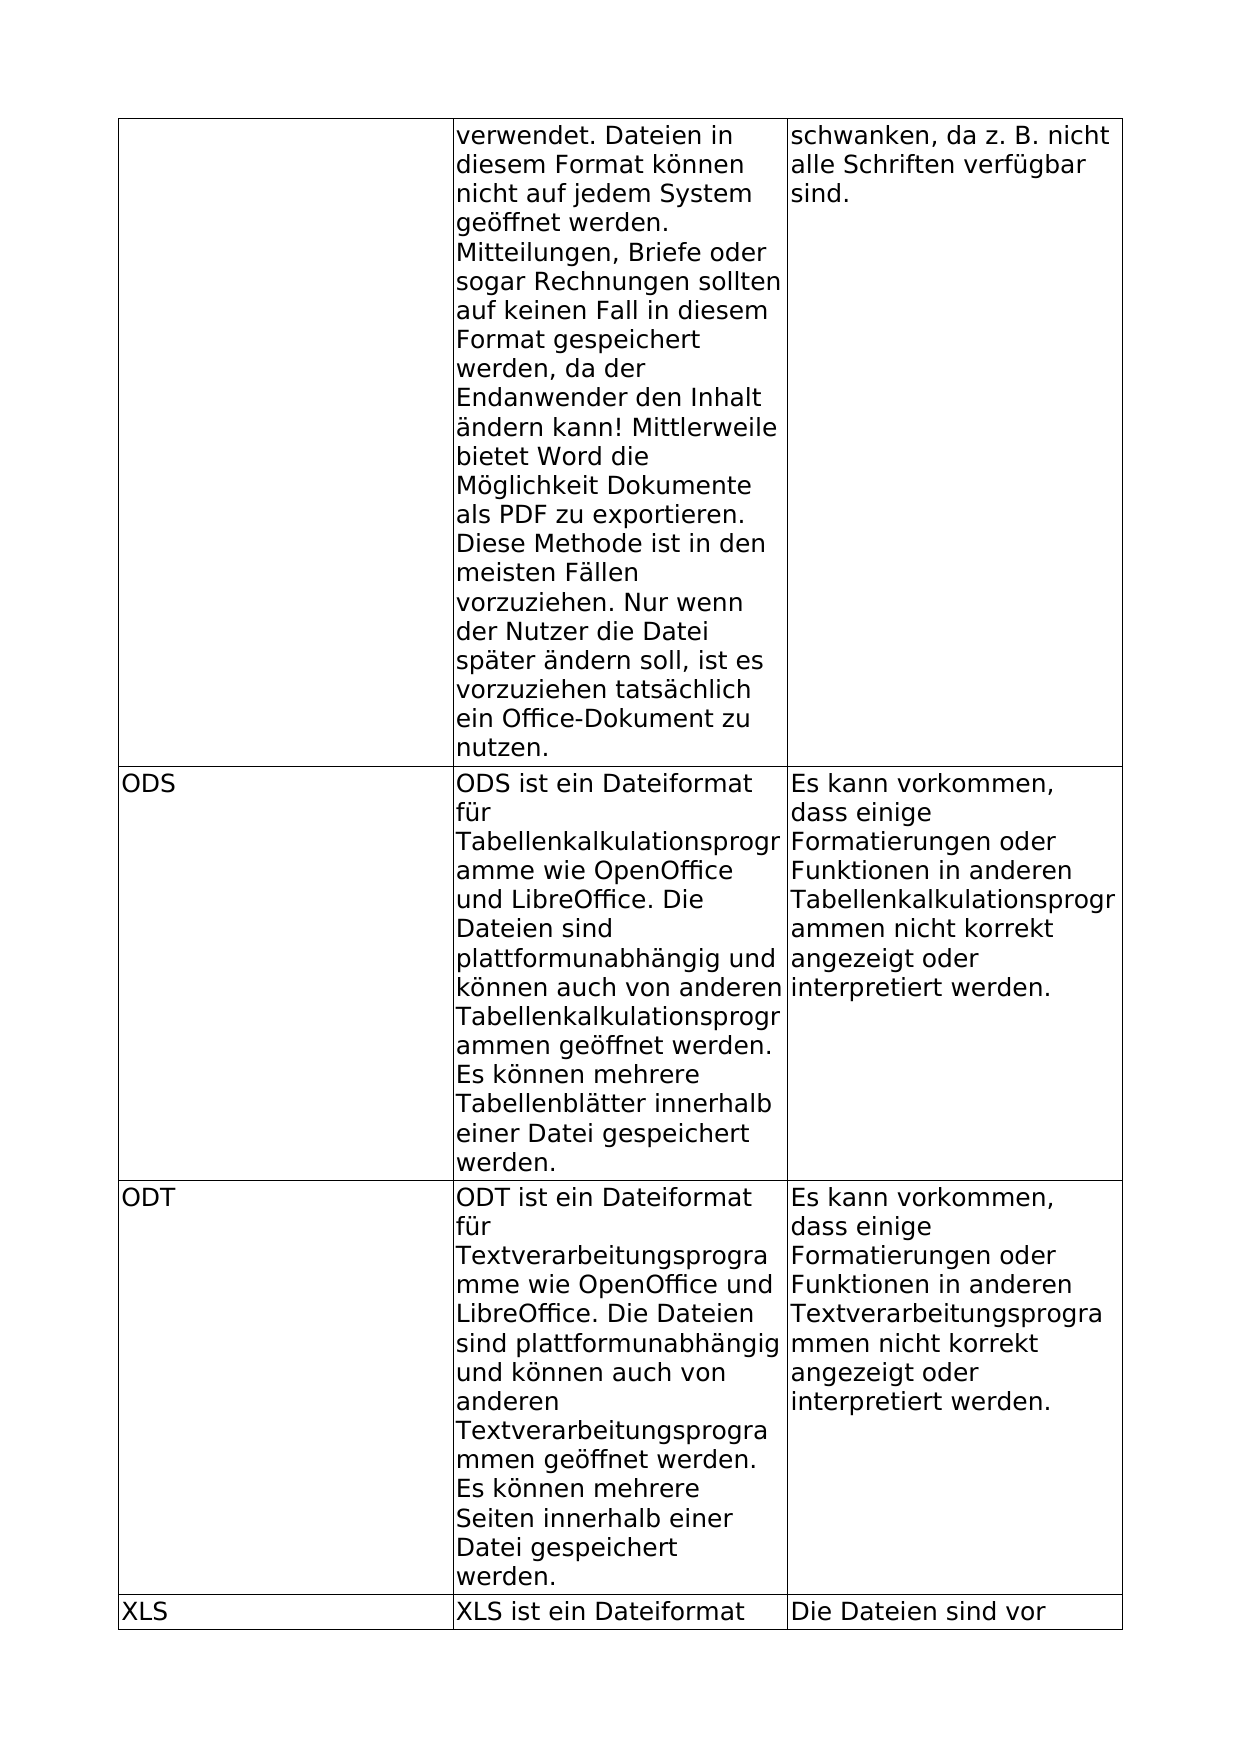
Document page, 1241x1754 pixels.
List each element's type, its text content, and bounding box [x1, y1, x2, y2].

table_cell [119, 119, 453, 766]
table_cell Es kann vorkommen, dass einige Formatierungen oder Funktionen in anderen Textverarbeitungsprogrammen nicht korrekt angezeigt oder interpretiert werden. [788, 1181, 1122, 1594]
table_cell ODT ist ein Dateiformat für Textverarbeitungsprogramme wie OpenOffice und LibreOffice. Die Dateien sind plattformunabhängig und können auch von anderen Textverarbeitungsprogrammen geöffnet werden. Es können mehrere Seiten innerhalb einer Datei gespeichert werden. [454, 1181, 787, 1594]
table_cell ODS [119, 767, 453, 1180]
table_cell Es kann vorkommen, dass einige Formatierungen oder Funktionen in anderen Tabellenkalkulationsprogrammen nicht korrekt angezeigt oder interpretiert werden. [788, 767, 1122, 1180]
table_cell XLS [119, 1595, 453, 1629]
table_cell ODS ist ein Dateiformat für Tabellenkalkulationsprogramme wie OpenOffice und LibreOffice. Die Dateien sind plattformunabhängig und können auch von anderen Tabellenkalkulationsprogrammen geöffnet werden. Es können mehrere Tabellenblätter innerhalb einer Datei gespeichert werden. [454, 767, 787, 1180]
table_cell Die Dateien sind vor [788, 1595, 1122, 1629]
table_cell XLS ist ein Dateiformat [454, 1595, 787, 1629]
table_cell schwanken, da z. B. nicht alle Schriften verfügbar sind. [788, 119, 1122, 766]
table_cell verwendet. Dateien in diesem Format können nicht auf jedem System geöffnet werden. Mitteilungen, Briefe oder sogar Rechnungen sollten auf keinen Fall in diesem Format gespeichert werden, da der Endanwender den Inhalt ändern kann! Mittlerweile bietet Word die Möglichkeit Dokumente als PDF zu exportieren. Diese Methode ist in den meisten Fällen vorzuziehen. Nur wenn der Nutzer die Datei später ändern soll, ist es vorzuziehen tatsächlich ein Office-Dokument zu nutzen. [454, 119, 787, 766]
table_cell ODT [119, 1181, 453, 1594]
